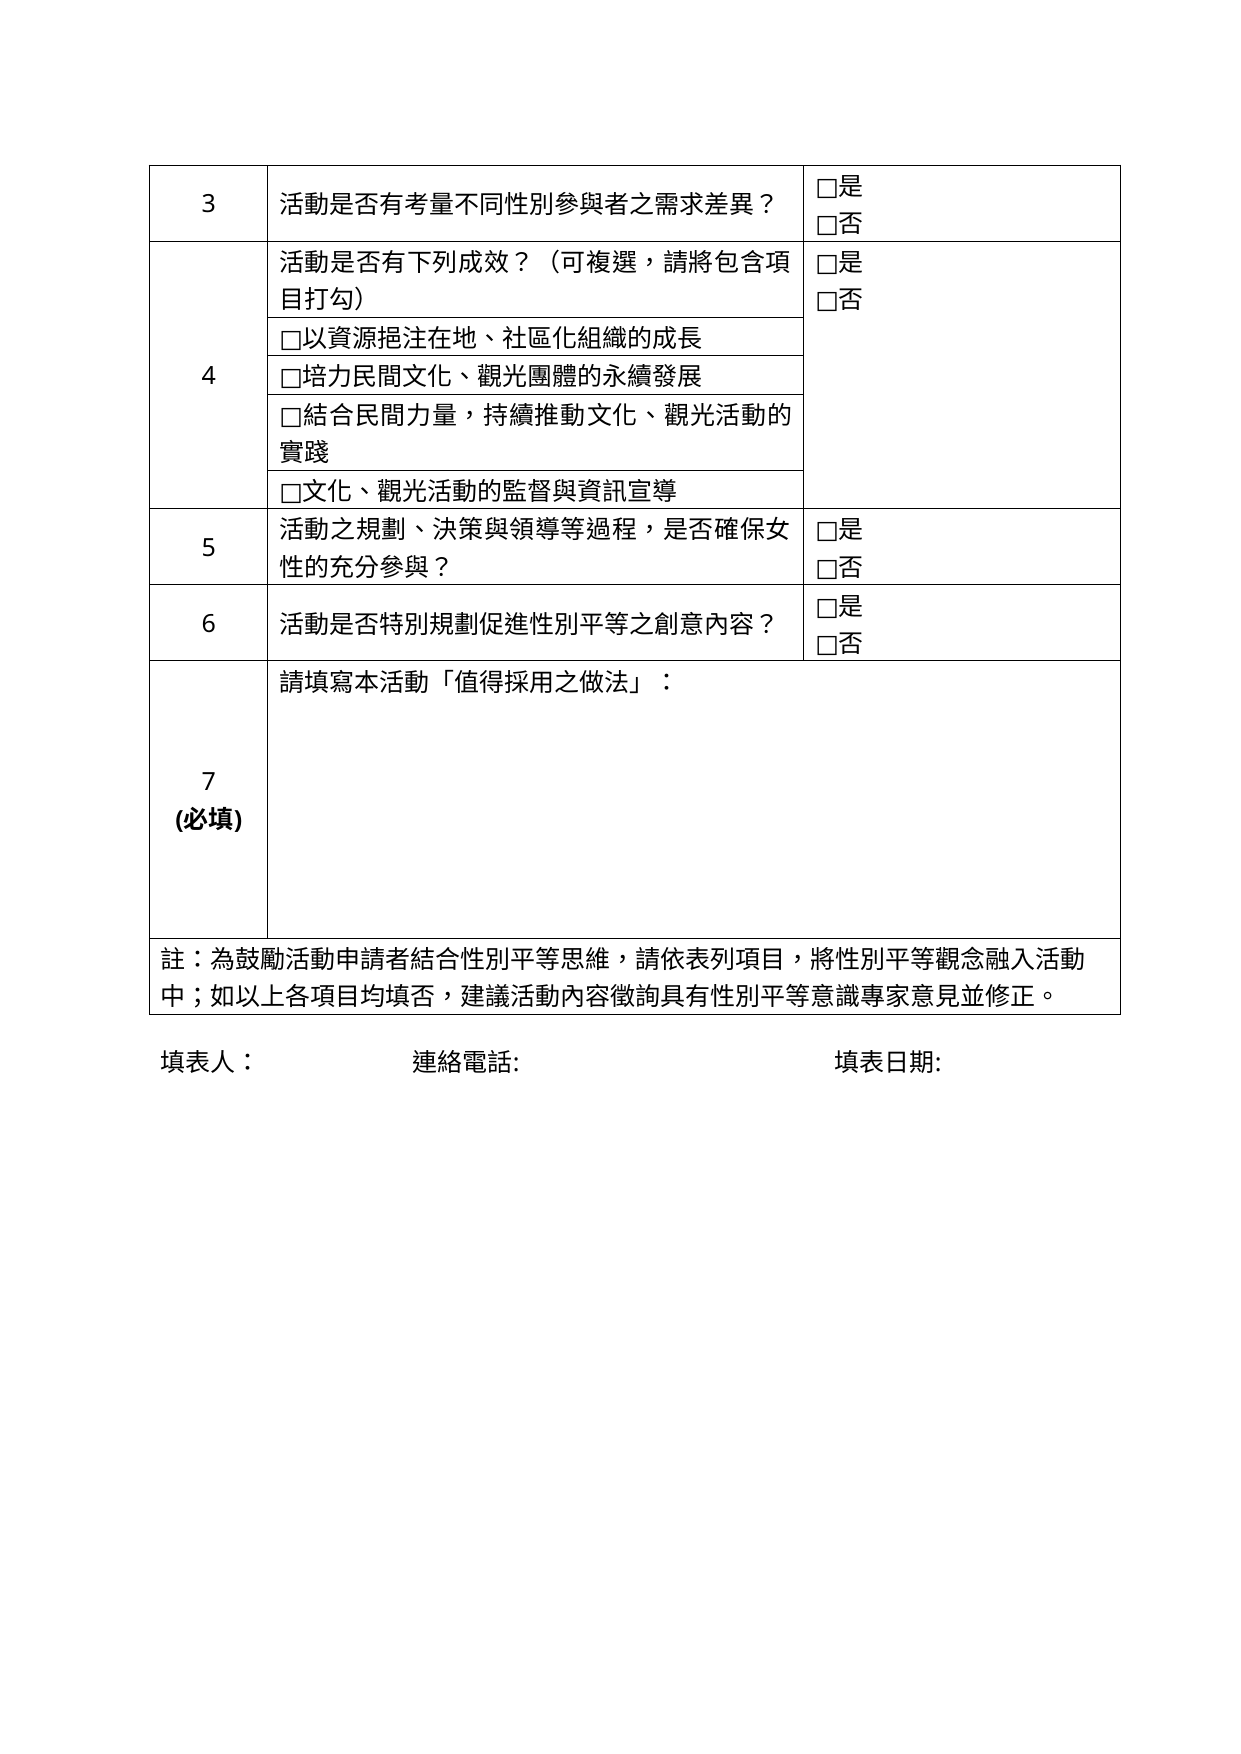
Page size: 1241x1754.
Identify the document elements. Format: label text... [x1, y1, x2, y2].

table_cell 請填寫本活動「值得採用之做法」： [268, 661, 1120, 937]
table_cell □以資源挹注在地、社區化組織的成長 [268, 318, 803, 355]
table_cell 活動之規劃、決策與領導等過程，是否確保女性的充分參與？ [268, 509, 803, 584]
table_cell 註：為鼓勵活動申請者結合性別平等思維，請依表列項目，將性別平等觀念融入活動中；如以上各項目均填否，建議活動內容徵詢具有性別平等意識專家意見並修正。 [150, 939, 1120, 1013]
table_cell □是 □否 [804, 509, 1120, 584]
table_cell 3 [150, 166, 267, 241]
table_cell 連絡電話: [291, 1015, 804, 1106]
table_cell □培力民間文化、觀光團體的永續發展 [268, 356, 803, 394]
table_cell □是 □否 [804, 242, 1120, 508]
table_cell 活動是否特別規劃促進性別平等之創意內容？ [268, 585, 803, 660]
table_cell 填表人： [149, 1015, 291, 1106]
table_cell 5 [150, 509, 267, 584]
table_cell □結合民間力量，持續推動文化、觀光活動的實踐 [268, 395, 803, 470]
table_cell 填表日期: [804, 1015, 1121, 1106]
table_cell □是 □否 [804, 585, 1120, 660]
table_cell 活動是否有考量不同性別參與者之需求差異？ [268, 166, 803, 241]
table_cell 4 [150, 242, 267, 508]
table_cell 7 (必填) [150, 661, 267, 937]
table_cell □是 □否 [804, 166, 1120, 241]
table_cell 活動是否有下列成效？（可複選，請將包含項目打勾） [268, 242, 803, 317]
table_cell 6 [150, 585, 267, 660]
table_cell □文化、觀光活動的監督與資訊宣導 [268, 471, 803, 508]
